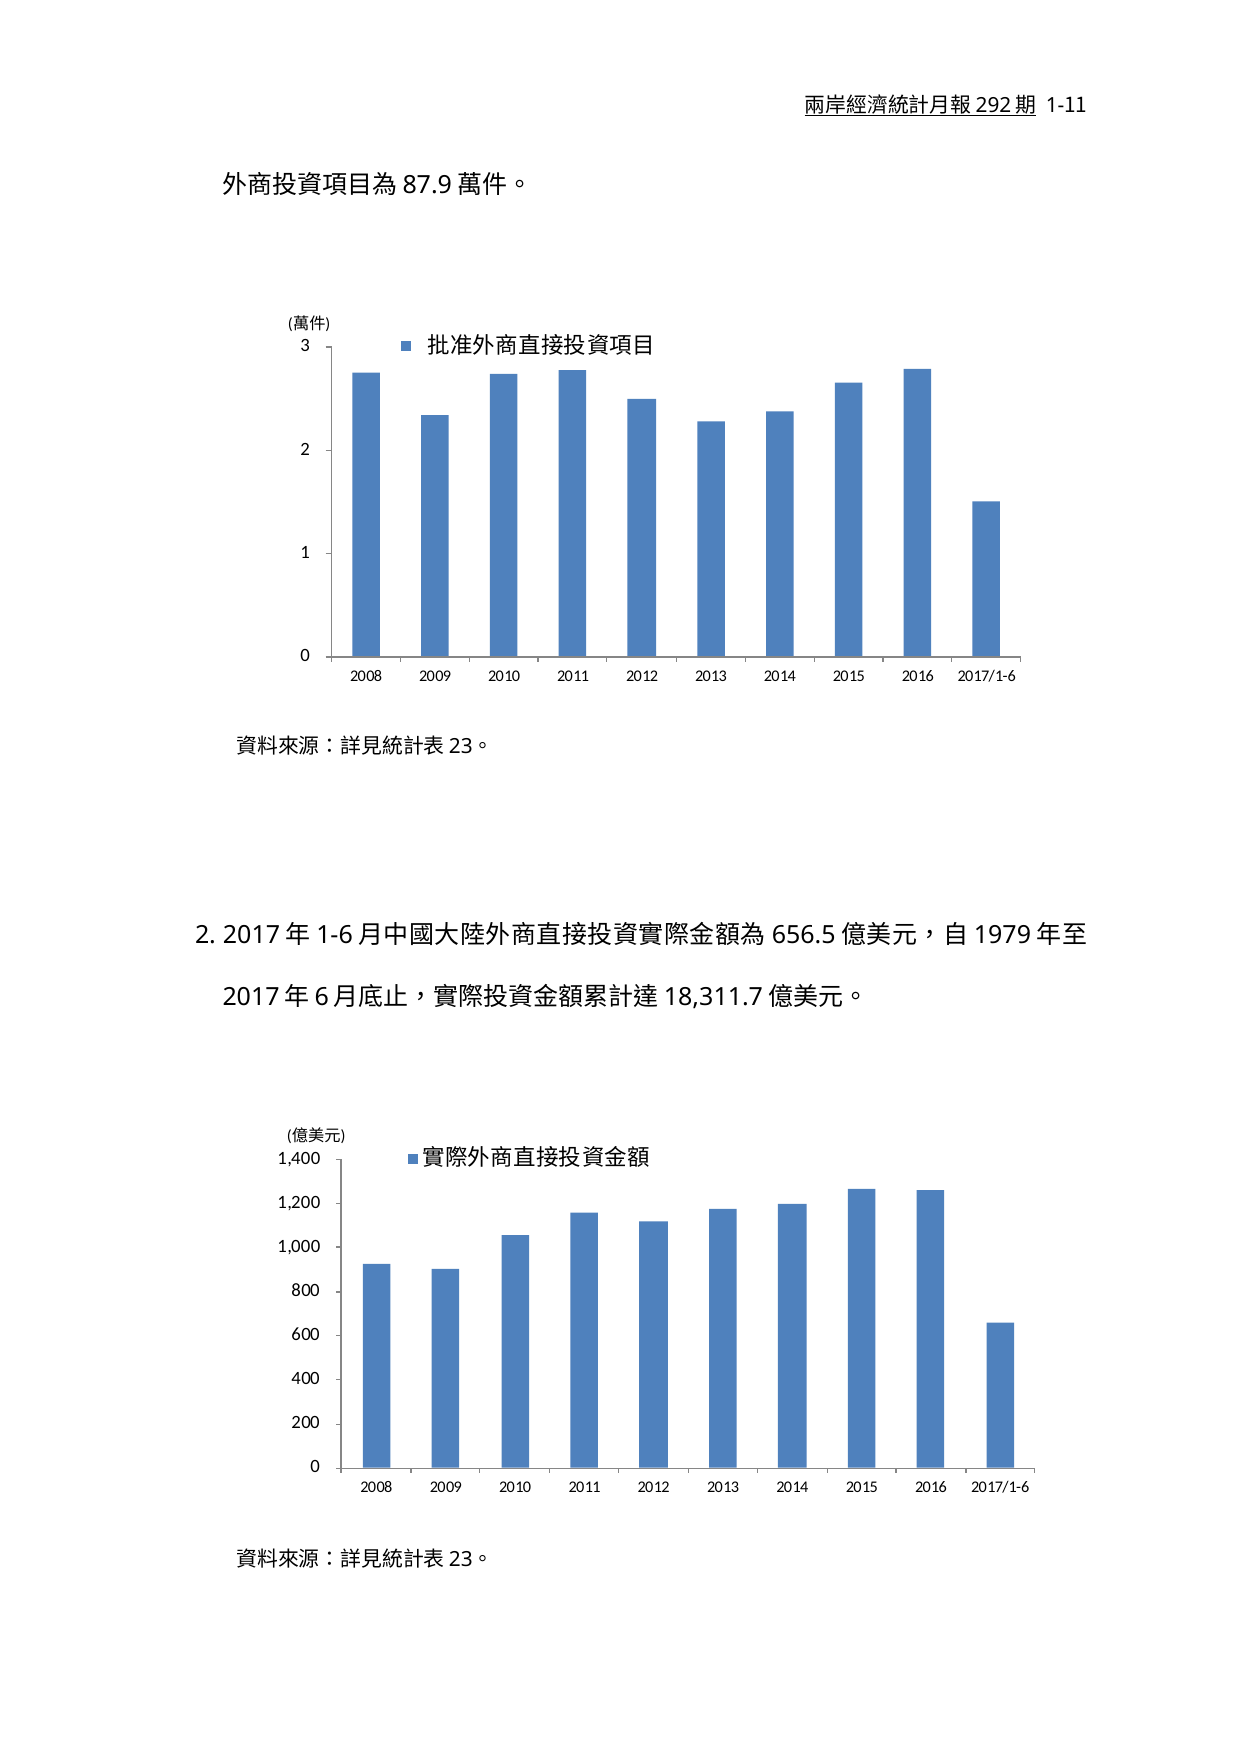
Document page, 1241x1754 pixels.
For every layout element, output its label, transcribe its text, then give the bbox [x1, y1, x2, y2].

text 外商投資項目為87.9萬件。 [195, 141, 1087, 203]
text 資料來源：詳見統計表23。 [177, 703, 1087, 766]
text 資料來源：詳見統計表23。 [177, 1516, 1087, 1578]
text 2. 2017年1-6月中國大陸外商直接投資實際金額為656.5億美元，自1979年至2017年6月底止，實際投資金額累計達18,311.7億美元。 [195, 891, 1087, 1016]
